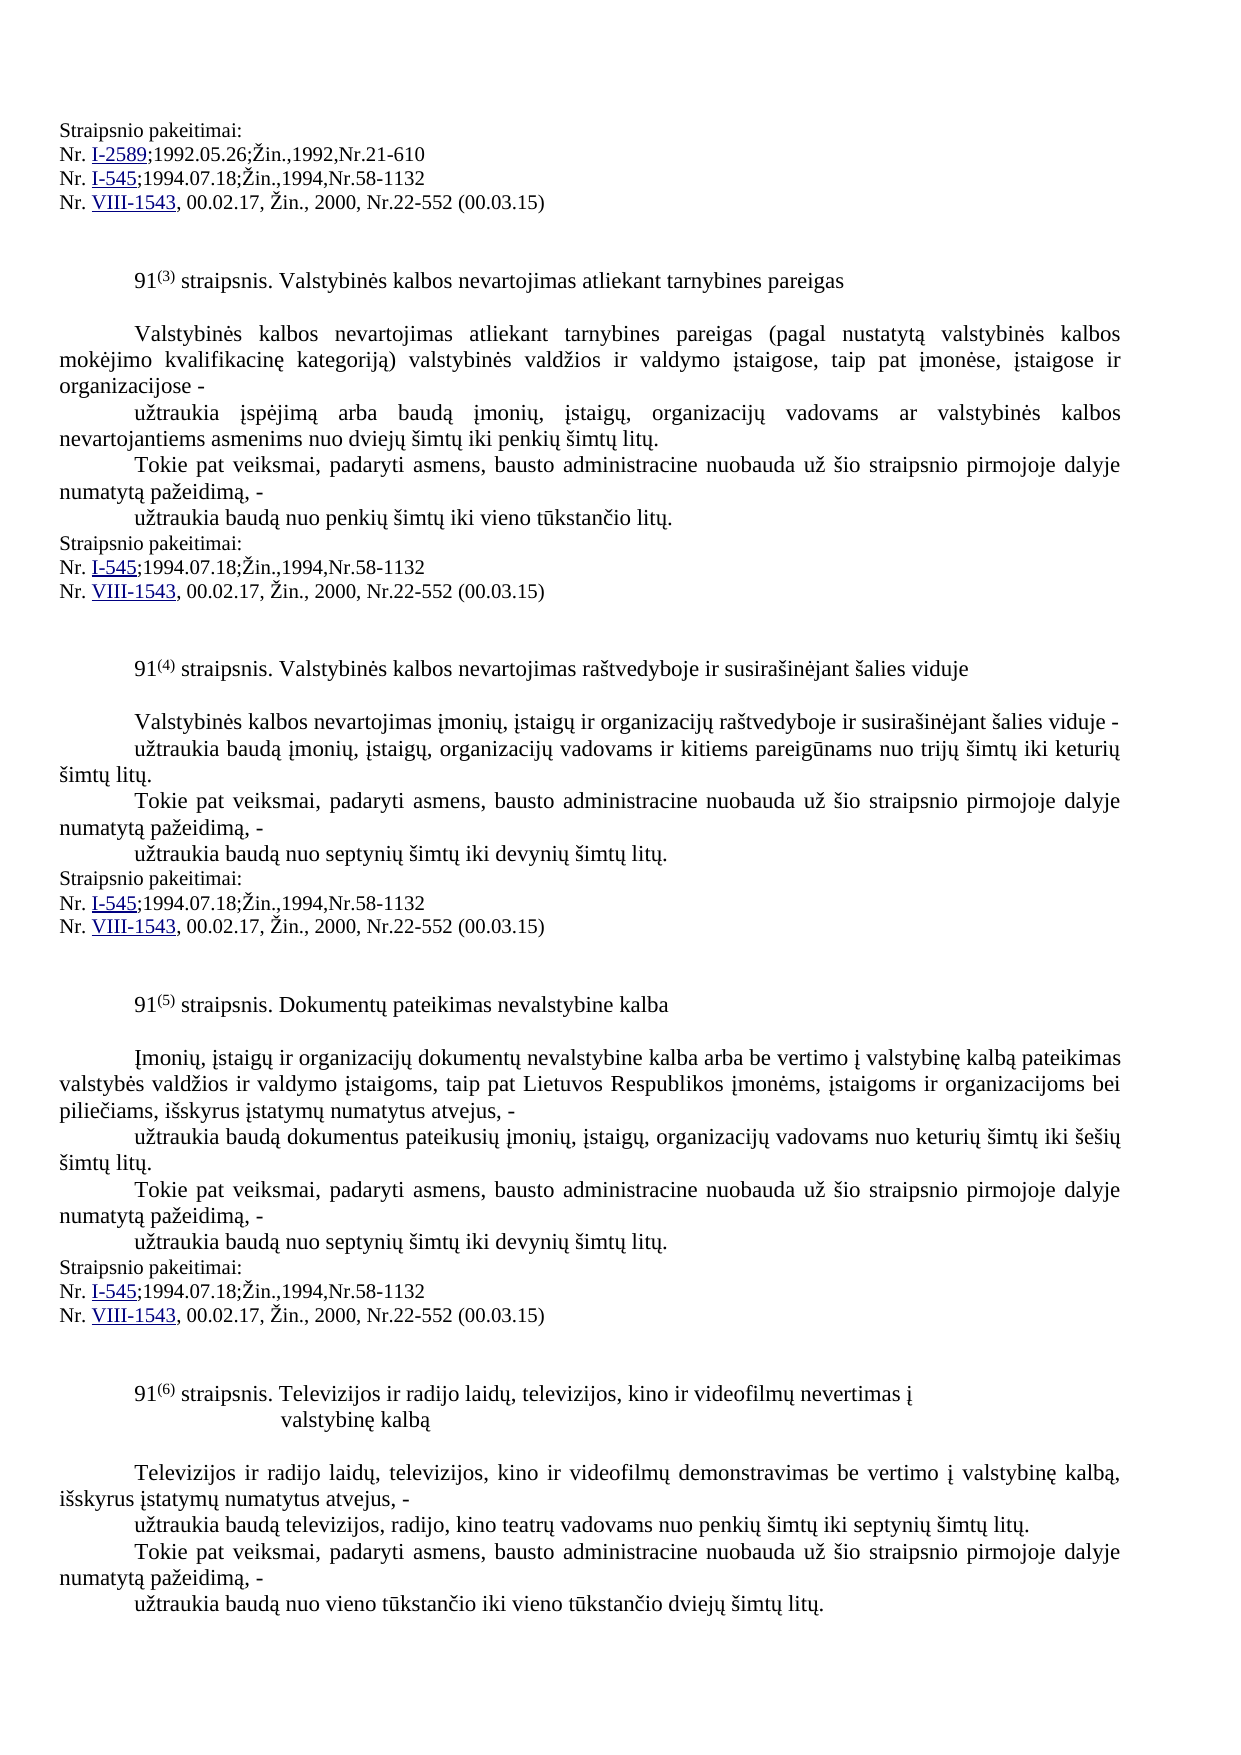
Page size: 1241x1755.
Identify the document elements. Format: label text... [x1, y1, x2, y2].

text Įmonių, įstaigų ir organizacijų dokumentų nevalstybine kalba arba be vertimo į valstybinę kalbą pateikimas valstybės valdžios ir valdymo įstaigoms, taip pat Lietuvos Respublikos įmonėms, įstaigoms ir organizacijoms bei piliečiams, išskyrus įstatymų numatytus atvejus, - [59, 1044, 1122, 1123]
text užtraukia įspėjimą arba baudą įmonių, įstaigų, organizacijų vadovams ar valstybinės kalbos nevartojantiems asmenims nuo dviejų šimtų iki penkių šimtų litų. [59, 399, 1122, 452]
text Straipsnio pakeitimai: [59, 1255, 1122, 1279]
text Nr. VIII-1543, 00.02.17, Žin., 2000, Nr.22-552 (00.03.15) [59, 1303, 1122, 1327]
text užtraukia baudą nuo septynių šimtų iki devynių šimtų litų. [59, 840, 1122, 866]
text Nr. VIII-1543, 00.02.17, Žin., 2000, Nr.22-552 (00.03.15) [59, 914, 1122, 938]
text užtraukia baudą nuo vieno tūkstančio iki vieno tūkstančio dviejų šimtų litų. [59, 1591, 1122, 1617]
text Nr. I-2589;1992.05.26;Žin.,1992,Nr.21-610 [59, 142, 1122, 166]
text 91(4) straipsnis. Valstybinės kalbos nevartojimas raštvedyboje ir susirašinėjant šalies viduje [134, 656, 1122, 682]
text Nr. I-545;1994.07.18;Žin.,1994,Nr.58-1132 [59, 890, 1122, 914]
text Tokie pat veiksmai, padaryti asmens, bausto administracine nuobauda už šio straipsnio pirmojoje dalyje numatytą pažeidimą, - [59, 1538, 1122, 1591]
text Straipsnio pakeitimai: [59, 531, 1122, 555]
text Straipsnio pakeitimai: [59, 118, 1122, 142]
text 91(6) straipsnis. Televizijos ir radijo laidų, televizijos, kino ir videofilmų nevertimas į [134, 1380, 1122, 1406]
text 91(3) straipsnis. Valstybinės kalbos nevartojimas atliekant tarnybines pareigas [59, 267, 1122, 293]
text Nr. VIII-1543, 00.02.17, Žin., 2000, Nr.22-552 (00.03.15) [59, 190, 1122, 214]
text Straipsnio pakeitimai: [59, 866, 1122, 890]
text Televizijos ir radijo laidų, televizijos, kino ir videofilmų demonstravimas be vertimo į valstybinę kalbą, išskyrus įstatymų numatytus atvejus, - [59, 1459, 1122, 1511]
text Tokie pat veiksmai, padaryti asmens, bausto administracine nuobauda už šio straipsnio pirmojoje dalyje numatytą pažeidimą, - [59, 452, 1122, 504]
text užtraukia baudą dokumentus pateikusių įmonių, įstaigų, organizacijų vadovams nuo keturių šimtų iki šešių šimtų litų. [59, 1123, 1122, 1176]
text Tokie pat veiksmai, padaryti asmens, bausto administracine nuobauda už šio straipsnio pirmojoje dalyje numatytą pažeidimą, - [59, 1176, 1122, 1228]
text Nr. I-545;1994.07.18;Žin.,1994,Nr.58-1132 [59, 555, 1122, 579]
text užtraukia baudą įmonių, įstaigų, organizacijų vadovams ir kitiems pareigūnams nuo trijų šimtų iki keturių šimtų litų. [59, 734, 1122, 787]
text Valstybinės kalbos nevartojimas atliekant tarnybines pareigas (pagal nustatytą valstybinės kalbos mokėjimo kvalifikacinę kategoriją) valstybinės valdžios ir valdymo įstaigose, taip pat įmonėse, įstaigose ir organizacijose - [59, 320, 1122, 399]
text užtraukia baudą televizijos, radijo, kino teatrų vadovams nuo penkių šimtų iki septynių šimtų litų. [59, 1511, 1122, 1538]
text 91(5) straipsnis. Dokumentų pateikimas nevalstybine kalba [59, 991, 1122, 1018]
text Tokie pat veiksmai, padaryti asmens, bausto administracine nuobauda už šio straipsnio pirmojoje dalyje numatytą pažeidimą, - [59, 787, 1122, 840]
text Nr. I-545;1994.07.18;Žin.,1994,Nr.58-1132 [59, 1279, 1122, 1303]
text užtraukia baudą nuo septynių šimtų iki devynių šimtų litų. [59, 1228, 1122, 1255]
text Nr. VIII-1543, 00.02.17, Žin., 2000, Nr.22-552 (00.03.15) [59, 579, 1122, 603]
text Nr. I-545;1994.07.18;Žin.,1994,Nr.58-1132 [59, 166, 1122, 190]
text užtraukia baudą nuo penkių šimtų iki vieno tūkstančio litų. [59, 504, 1122, 531]
text valstybinę kalbą [281, 1406, 1122, 1432]
text Valstybinės kalbos nevartojimas įmonių, įstaigų ir organizacijų raštvedyboje ir susirašinėjant šalies viduje - [59, 708, 1122, 734]
